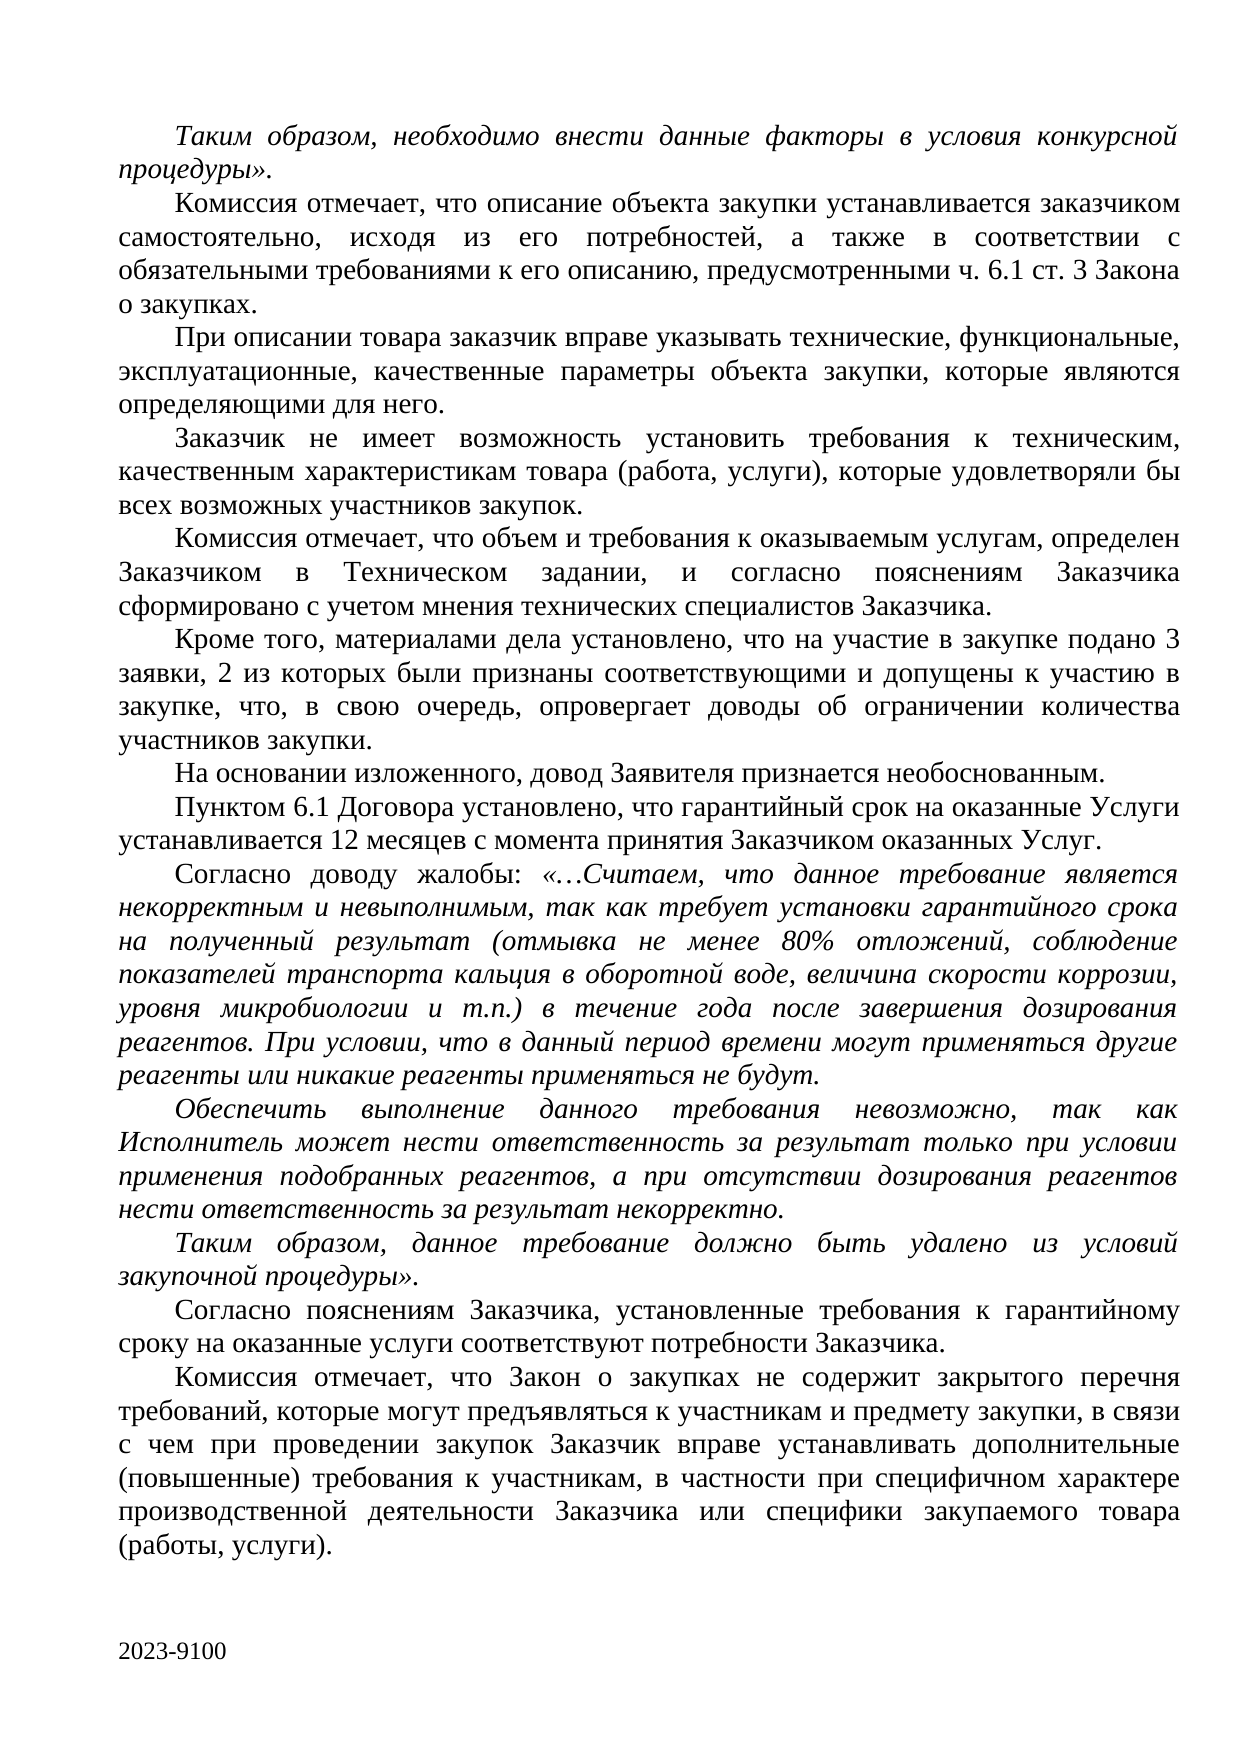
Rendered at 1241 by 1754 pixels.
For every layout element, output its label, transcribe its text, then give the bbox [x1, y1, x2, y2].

text Таким образом, данное требование должно быть удалено из условий закупочной процедуры». [118, 1225, 1181, 1292]
text Согласно доводу жалобы: «…Считаем, что данное требование является некорректным и невыполнимым, так как требует установки гарантийного срока на полученный результат (отмывка не менее 80% отложений, соблюдение показателей транспорта кальция в оборотной воде, величина скорости коррозии, уровня микробиологии и т.п.) в течение года после завершения дозирования реагентов. При условии, что в данный период времени могут применяться другие реагенты или никакие реагенты применяться не будут. [118, 856, 1181, 1091]
text Комиссия отмечает, что объем и требования к оказываемым услугам, определен Заказчиком в Техническом задании, и согласно пояснениям Заказчика сформировано с учетом мнения технических специалистов Заказчика. [118, 521, 1181, 621]
text Комиссия отмечает, что Закон о закупках не содержит закрытого перечня требований, которые могут предъявляться к участникам и предмету закупки, в связи с чем при проведении закупок Заказчик вправе устанавливать дополнительные (повышенные) требования к участникам, в частности при специфичном характере производственной деятельности Заказчика или специфики закупаемого товара (работы, услуги). [118, 1359, 1181, 1560]
text Обеспечить выполнение данного требования невозможно, так как Исполнитель может нести ответственность за результат только при условии применения подобранных реагентов, а при отсутствии дозирования реагентов нести ответственность за результат некорректно. [118, 1091, 1181, 1225]
text Заказчик не имеет возможность установить требования к техническим, качественным характеристикам товара (работа, услуги), которые удовлетворяли бы всех возможных участников закупок. [118, 420, 1181, 521]
text Кроме того, материалами дела установлено, что на участие в закупке подано 3 заявки, 2 из которых были признаны соответствующими и допущены к участию в закупке, что, в свою очередь, опровергает доводы об ограничении количества участников закупки. [118, 621, 1181, 755]
text Согласно пояснениям Заказчика, установленные требования к гарантийному сроку на оказанные услуги соответствуют потребности Заказчика. [118, 1292, 1181, 1359]
text При описании товара заказчик вправе указывать технические, функциональные, эксплуатационные, качественные параметры объекта закупки, которые являются определяющими для него. [118, 319, 1181, 420]
text На основании изложенного, довод Заявителя признается необоснованным. [118, 755, 1181, 789]
text Пунктом 6.1 Договора установлено, что гарантийный срок на оказанные Услуги устанавливается 12 месяцев с момента принятия Заказчиком оказанных Услуг. [118, 789, 1181, 856]
text Таким образом, необходимо внести данные факторы в условия конкурсной процедуры». [118, 118, 1181, 185]
text Комиссия отмечает, что описание объекта закупки устанавливается заказчиком самостоятельно, исходя из его потребностей, а также в соответствии с обязательными требованиями к его описанию, предусмотренными ч. 6.1 ст. 3 Закона о закупках. [118, 185, 1181, 319]
